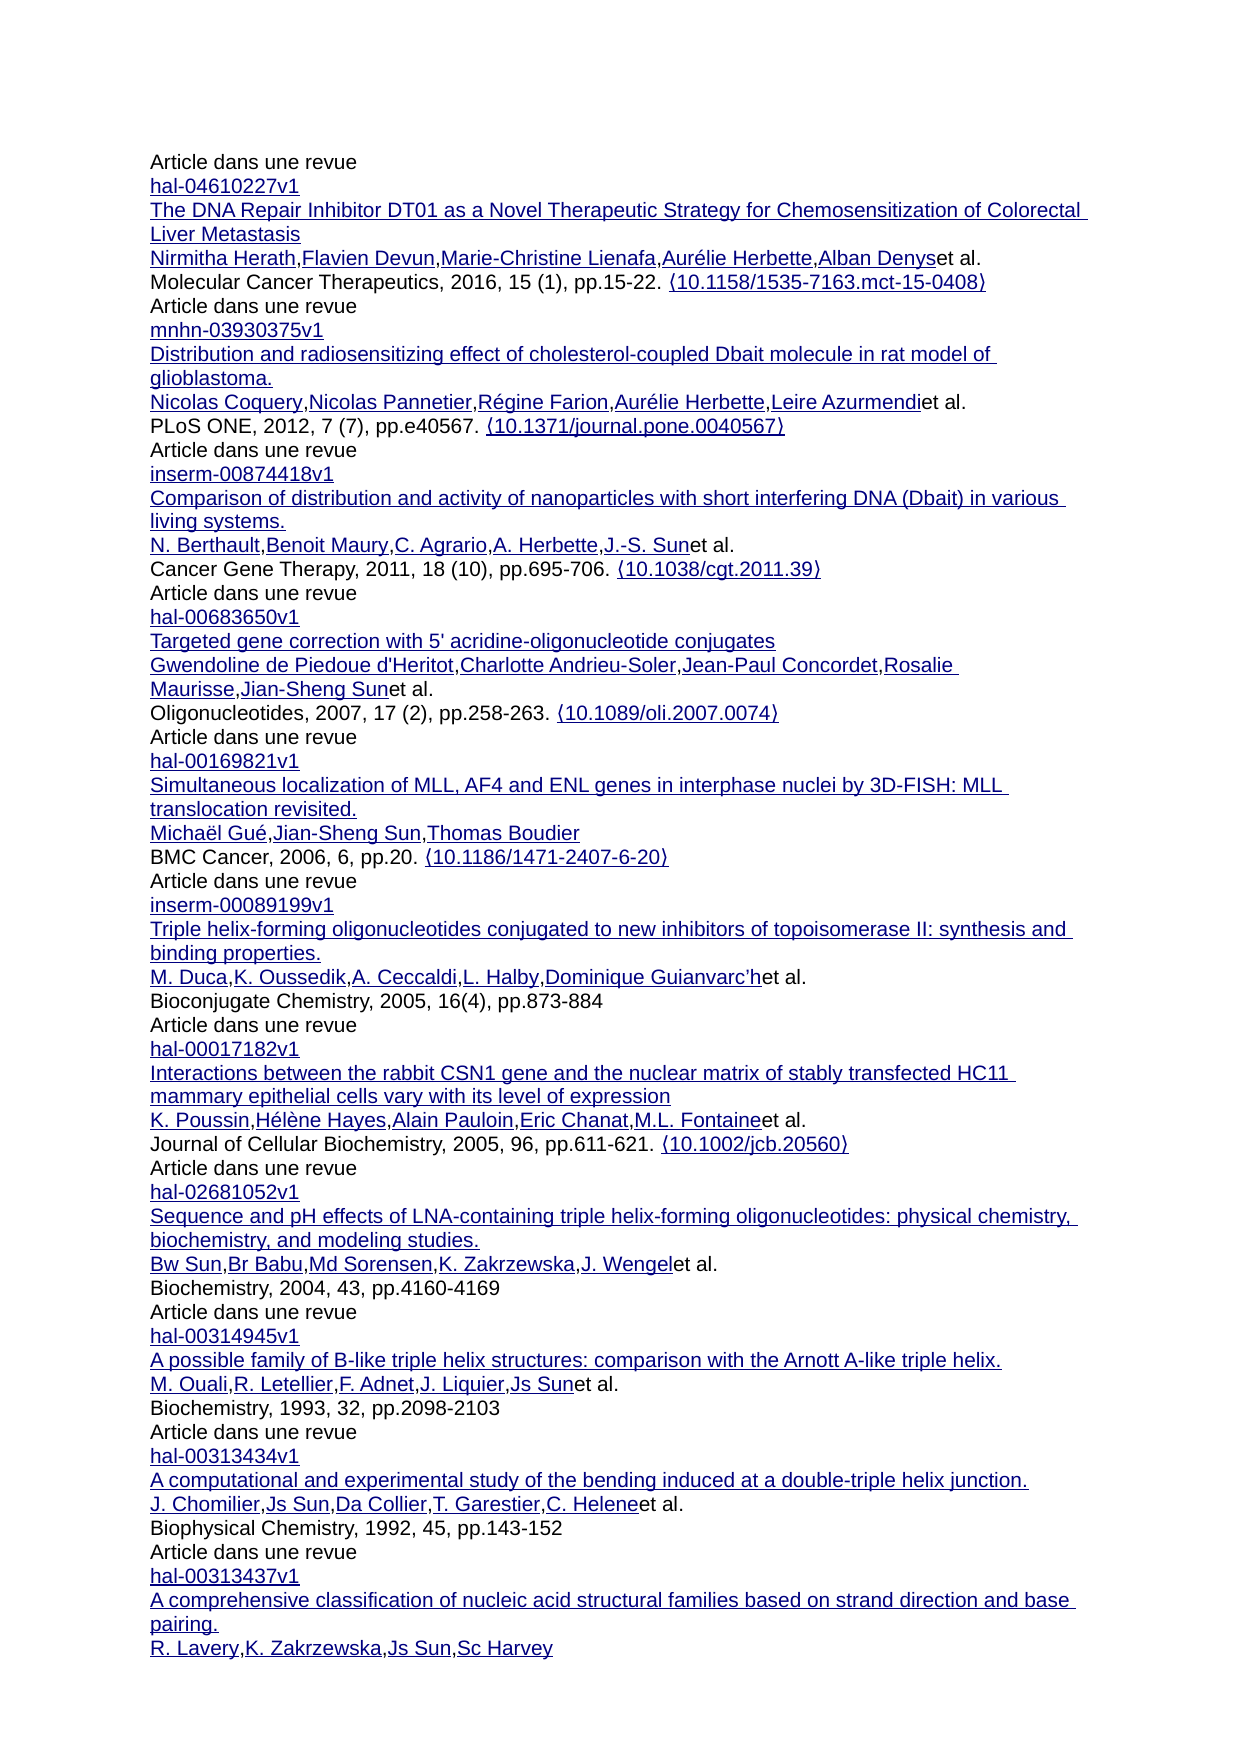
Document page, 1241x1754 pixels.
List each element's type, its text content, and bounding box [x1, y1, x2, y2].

table_cell Article dans une revue hal-04610227v1 [150, 150, 1090, 198]
table_cell Simultaneous localization of MLL, AF4 and ENL genes in interphase nuclei by 3D-FISH: MLL translocation revisited. Michaël Gué,Jian-Sheng Sun,Thomas Boudier BMC Cancer, 2006, 6, pp.20. ⟨10.1186/1471-2407-6-20⟩ Article dans une revue inserm-00089199v1 [150, 773, 1090, 917]
table_cell The DNA Repair Inhibitor DT01 as a Novel Therapeutic Strategy for Chemosensitization of Colorectal Liver Metastasis Nirmitha Herath,Flavien Devun,Marie-Christine Lienafa,Aurélie Herbette,Alban Denyset al. Molecular Cancer Therapeutics, 2016, 15 (1), pp.15-22. ⟨10.1158/1535-7163.mct-15-0408⟩ Article dans une revue mnhn-03930375v1 [150, 198, 1090, 342]
table_cell Distribution and radiosensitizing effect of cholesterol-coupled Dbait molecule in rat model of glioblastoma. Nicolas Coquery,Nicolas Pannetier,Régine Farion,Aurélie Herbette,Leire Azurmendiet al. PLoS ONE, 2012, 7 (7), pp.e40567. ⟨10.1371/journal.pone.0040567⟩ Article dans une revue inserm-00874418v1 [150, 342, 1090, 485]
table_cell A possible family of B-like triple helix structures: comparison with the Arnott A-like triple helix. M. Ouali,R. Letellier,F. Adnet,J. Liquier,Js Sunet al. Biochemistry, 1993, 32, pp.2098-2103 Article dans une revue hal-00313434v1 [150, 1348, 1090, 1468]
table_cell A computational and experimental study of the bending induced at a double-triple helix junction. J. Chomilier,Js Sun,Da Collier,T. Garestier,C. Heleneet al. Biophysical Chemistry, 1992, 45, pp.143-152 Article dans une revue hal-00313437v1 [150, 1468, 1090, 1587]
table_cell Interactions between the rabbit CSN1 gene and the nuclear matrix of stably transfected HC11 mammary epithelial cells vary with its level of expression K. Poussin,Hélène Hayes,Alain Pauloin,Eric Chanat,M.L. Fontaineet al. Journal of Cellular Biochemistry, 2005, 96, pp.611-621. ⟨10.1002/jcb.20560⟩ Article dans une revue hal-02681052v1 [150, 1060, 1090, 1204]
table_cell Triple helix-forming oligonucleotides conjugated to new inhibitors of topoisomerase II: synthesis and binding properties. M. Duca,K. Oussedik,A. Ceccaldi,L. Halby,Dominique Guianvarc’het al. Bioconjugate Chemistry, 2005, 16(4), pp.873-884 Article dans une revue hal-00017182v1 [150, 917, 1090, 1060]
table_cell Sequence and pH effects of LNA-containing triple helix-forming oligonucleotides: physical chemistry, biochemistry, and modeling studies. Bw Sun,Br Babu,Md Sorensen,K. Zakrzewska,J. Wengelet al. Biochemistry, 2004, 43, pp.4160-4169 Article dans une revue hal-00314945v1 [150, 1204, 1090, 1348]
table_cell Comparison of distribution and activity of nanoparticles with short interfering DNA (Dbait) in various living systems. N. Berthault,Benoit Maury,C. Agrario,A. Herbette,J.-S. Sunet al. Cancer Gene Therapy, 2011, 18 (10), pp.695-706. ⟨10.1038/cgt.2011.39⟩ Article dans une revue hal-00683650v1 [150, 485, 1090, 629]
table_cell Targeted gene correction with 5' acridine-oligonucleotide conjugates Gwendoline de Piedoue d'Heritot,Charlotte Andrieu-Soler,Jean-Paul Concordet,Rosalie Maurisse,Jian-Sheng Sunet al. Oligonucleotides, 2007, 17 (2), pp.258-263. ⟨10.1089/oli.2007.0074⟩ Article dans une revue hal-00169821v1 [150, 629, 1090, 773]
table_cell A comprehensive classification of nucleic acid structural families based on strand direction and base pairing. R. Lavery,K. Zakrzewska,Js Sun,Sc Harvey [150, 1588, 1090, 1659]
